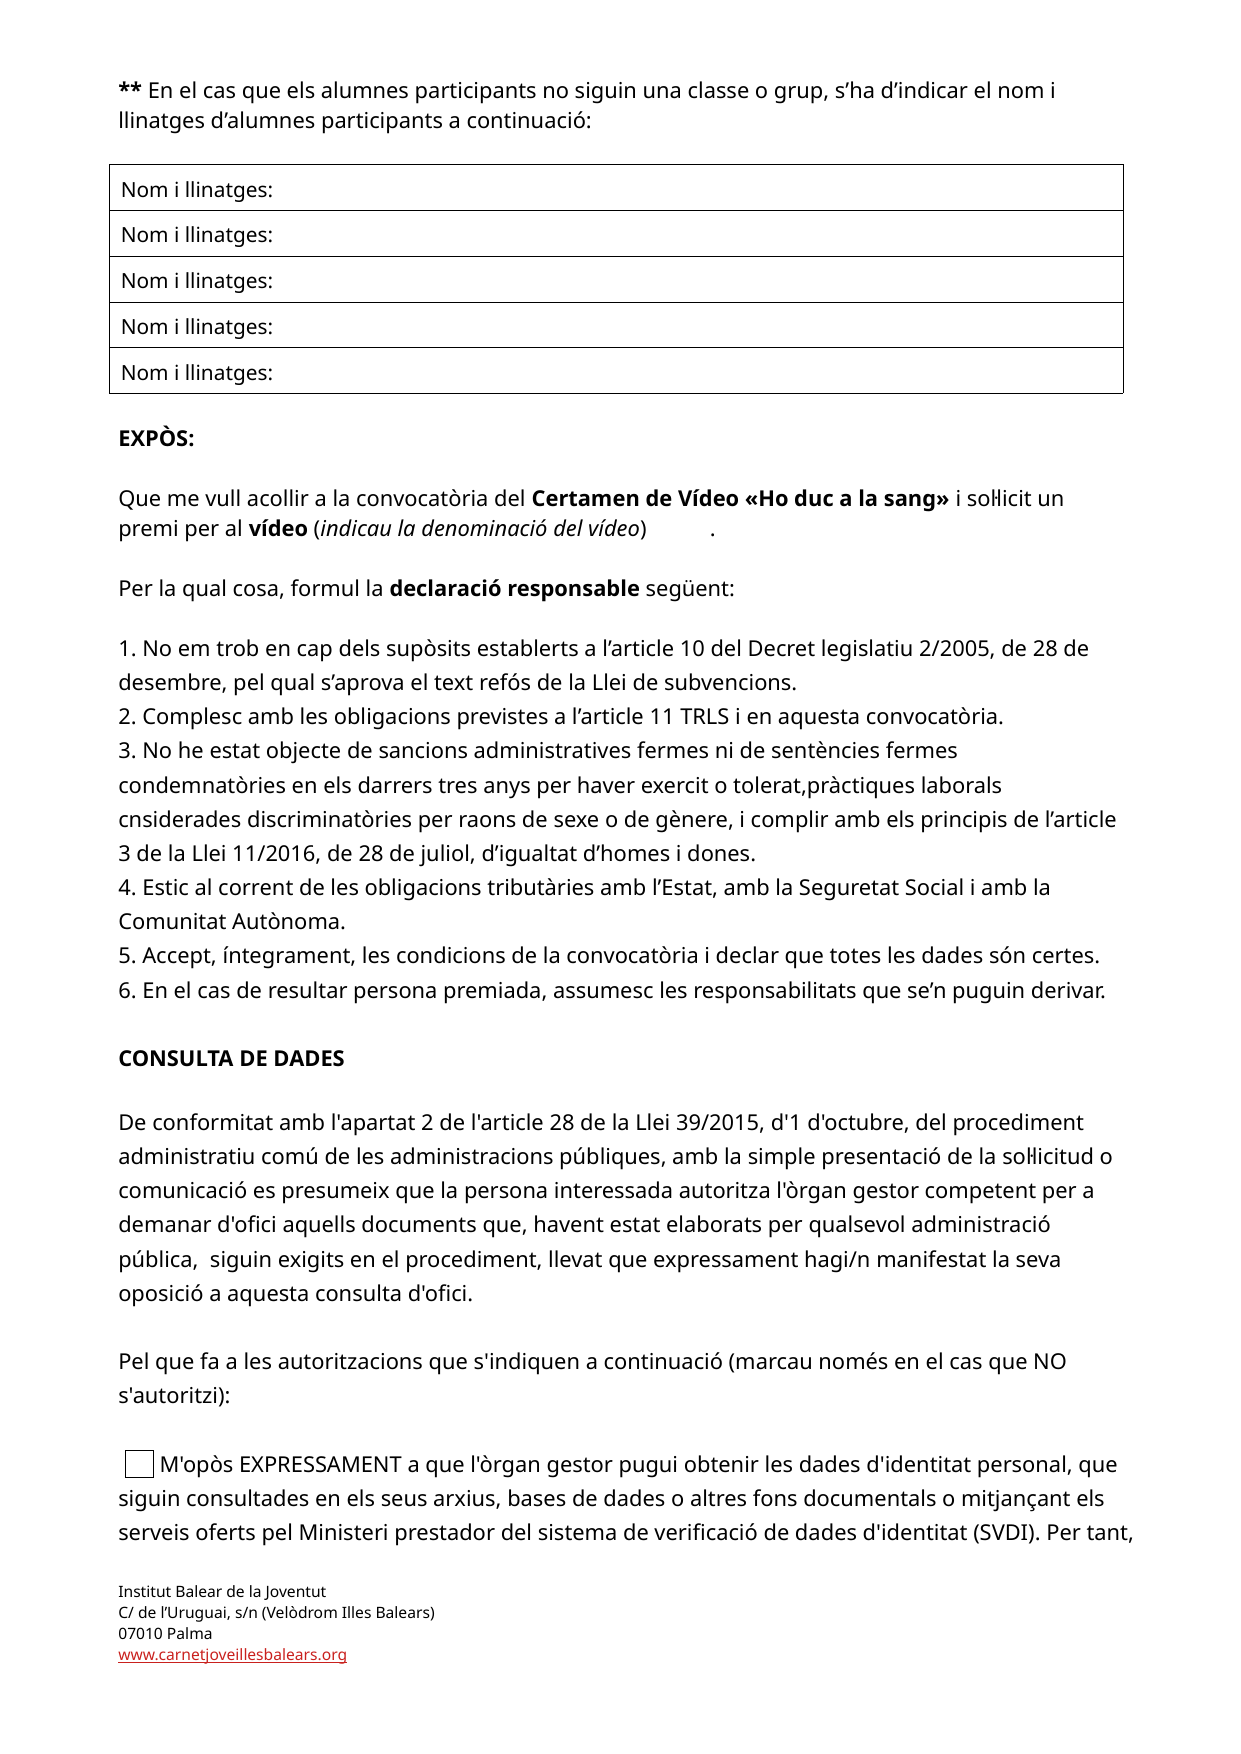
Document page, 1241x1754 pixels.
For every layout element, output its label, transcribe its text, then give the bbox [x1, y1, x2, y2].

text EXPÒS: [118, 423, 1122, 453]
text 6. En el cas de resultar persona premiada, assumesc les responsabilitats que se’n puguin derivar. [118, 975, 1122, 1004]
table_cell Nom i llinatges: [110, 348, 1123, 393]
text 4. Estic al corrent de les obligacions tributàries amb l’Estat, amb la Seguretat Social i amb la Comunitat Autònoma. [118, 872, 1122, 936]
text 1. No em trob en cap dels supòsits establerts a l’article 10 del Decret legislatiu 2/2005, de 28 de desembre, pel qual s’aprova el text refós de la Llei de subvencions. [118, 633, 1122, 697]
text Pel que fa a les autoritzacions que s'indiquen a continuació (marcau només en el cas que NO s'autoritzi): [118, 1346, 1152, 1410]
table_cell Nom i llinatges: [110, 257, 1123, 302]
text Que me vull acollir a la convocatòria del Certamen de Vídeo «Ho duc a la sang» i sol·licit un premi per al vídeo (indicau la denominació del vídeo) . [118, 483, 1122, 544]
text 3. No he estat objecte de sancions administratives fermes ni de sentències fermes condemnatòries en els darrers tres anys per haver exercit o tolerat,pràctiques laborals cnsiderades discriminatòries per raons de sexe o de gènere, i complir amb els principis de l’article 3 de la Llei 11/2016, de 28 de juliol, d’igualtat d’homes i dones. [118, 736, 1122, 868]
table_cell Nom i llinatges: [110, 303, 1123, 347]
table_header Nom i llinatges: [110, 165, 1123, 210]
text 2. Complesc amb les obligacions previstes a l’article 11 TRLS i en aquesta convocatòria. [118, 701, 1122, 731]
text 5. Accept, íntegrament, les condicions de la convocatòria i declar que totes les dades són certes. [118, 941, 1122, 970]
text De conformitat amb l'apartat 2 de l'article 28 de la Llei 39/2015, d'1 d'octubre, del procediment administratiu comú de les administracions públiques, amb la simple presentació de la sol·licitud o comunicació es presumeix que la persona interessada autoritza l'òrgan gestor competent per a demanar d'ofici aquells documents que, havent estat elaborats per qualsevol administració pública, siguin exigits en el procediment, llevat que expressament hagi/n manifestat la seva oposició a aquesta consulta d'ofici. [118, 1107, 1122, 1308]
table_cell Nom i llinatges: [110, 211, 1123, 256]
text ** En el cas que els alumnes participants no siguin una classe o grup, s’ha d’indicar el nom i llinatges d’alumnes participants a continuació: [118, 75, 1122, 134]
text M'opòs EXPRESSAMENT a que l'òrgan gestor pugui obtenir les dades d'identitat personal, que siguin consultades en els seus arxius, bases de dades o altres fons documentals o mitjançant els serveis oferts pel Ministeri prestador del sistema de verificació de dades d'identitat (SVDI). Per tant, [118, 1449, 1152, 1547]
text Per la qual cosa, formul la declaració responsable següent: [118, 573, 1122, 603]
text CONSULTA DE DADES [118, 1043, 1122, 1073]
